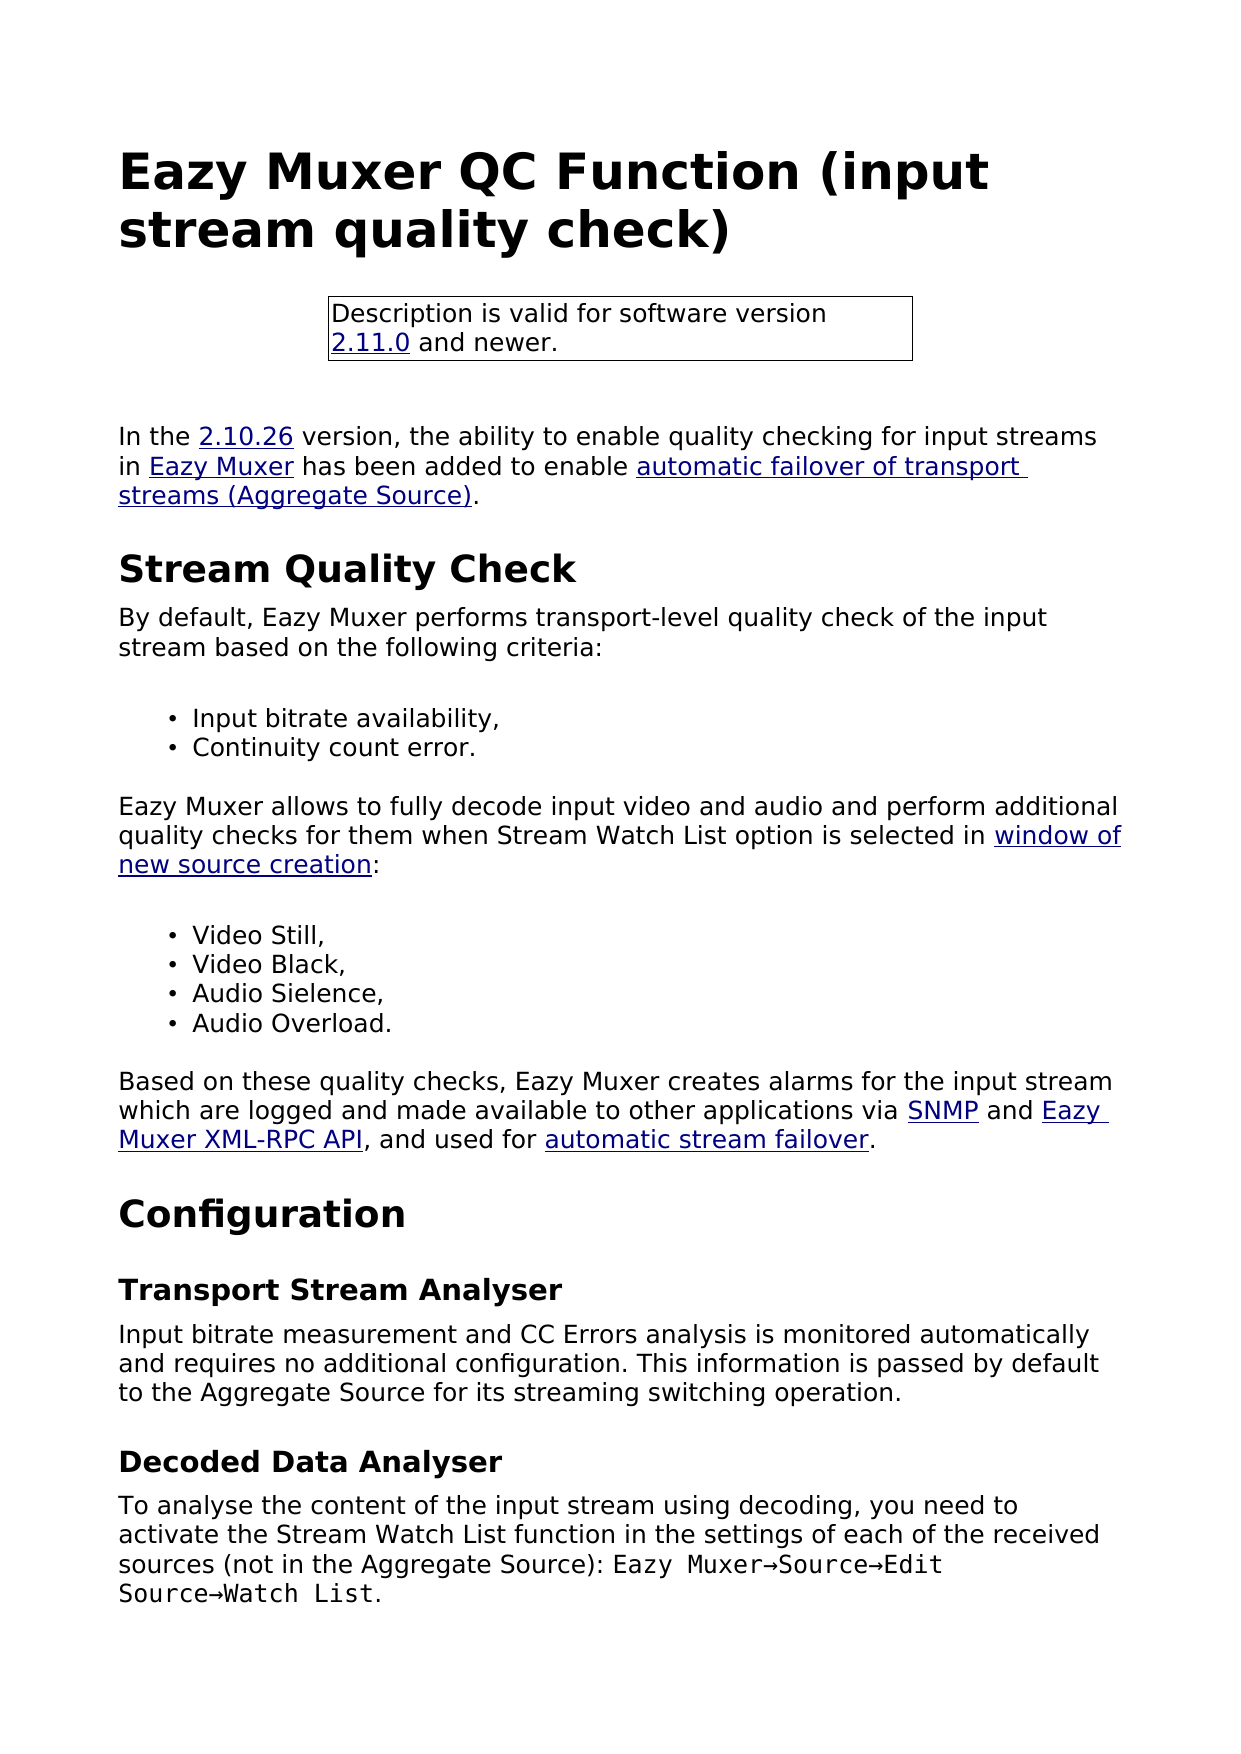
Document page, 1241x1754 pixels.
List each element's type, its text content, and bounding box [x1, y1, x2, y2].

subtitle Eazy Muxer QC Function (input stream quality check) [118, 143, 1122, 259]
list Video Still, [177, 921, 1122, 950]
subtitle Transport Stream Analyser [118, 1273, 1122, 1307]
text By default, Eazy Muxer performs transport-level quality check of the input stream based on the following criteria: [118, 604, 1122, 662]
list Audio Overload. [177, 1009, 1122, 1038]
list Input bitrate availability, [177, 704, 1122, 733]
list Audio Sielence, [177, 979, 1122, 1009]
subtitle Configuration [118, 1192, 1122, 1236]
text Input bitrate measurement and CC Errors analysis is monitored automatically and requires no additional configuration. This information is passed by default to the Aggregate Source for its streaming switching operation. [118, 1320, 1122, 1407]
table_header Description is valid for software version 2.11.0 and newer. [329, 297, 912, 360]
text In the 2.10.26 version, the ability to enable quality checking for input streams in Eazy Muxer has been added to enable automatic failover of transport streams (Aggregate Source). [118, 422, 1122, 510]
text Based on these quality checks, Eazy Muxer creates alarms for the input stream which are logged and made available to other applications via SNMP and Eazy Muxer XML-RPC API, and used for automatic stream failover. [118, 1067, 1122, 1155]
list Continuity count error. [177, 733, 1122, 762]
subtitle Stream Quality Check [118, 547, 1122, 591]
text To analyse the content of the input stream using decoding, you need to activate the Stream Watch List function in the settings of each of the received sources (not in the Aggregate Source): Eazy Muxer→Source→Edit Source→Watch List. [118, 1491, 1122, 1608]
text Eazy Muxer allows to fully decode input video and audio and perform additional quality checks for them when Stream Watch List option is selected in window of new source creation: [118, 792, 1122, 879]
subtitle Decoded Data Analyser [118, 1445, 1122, 1479]
list Video Black, [177, 950, 1122, 979]
